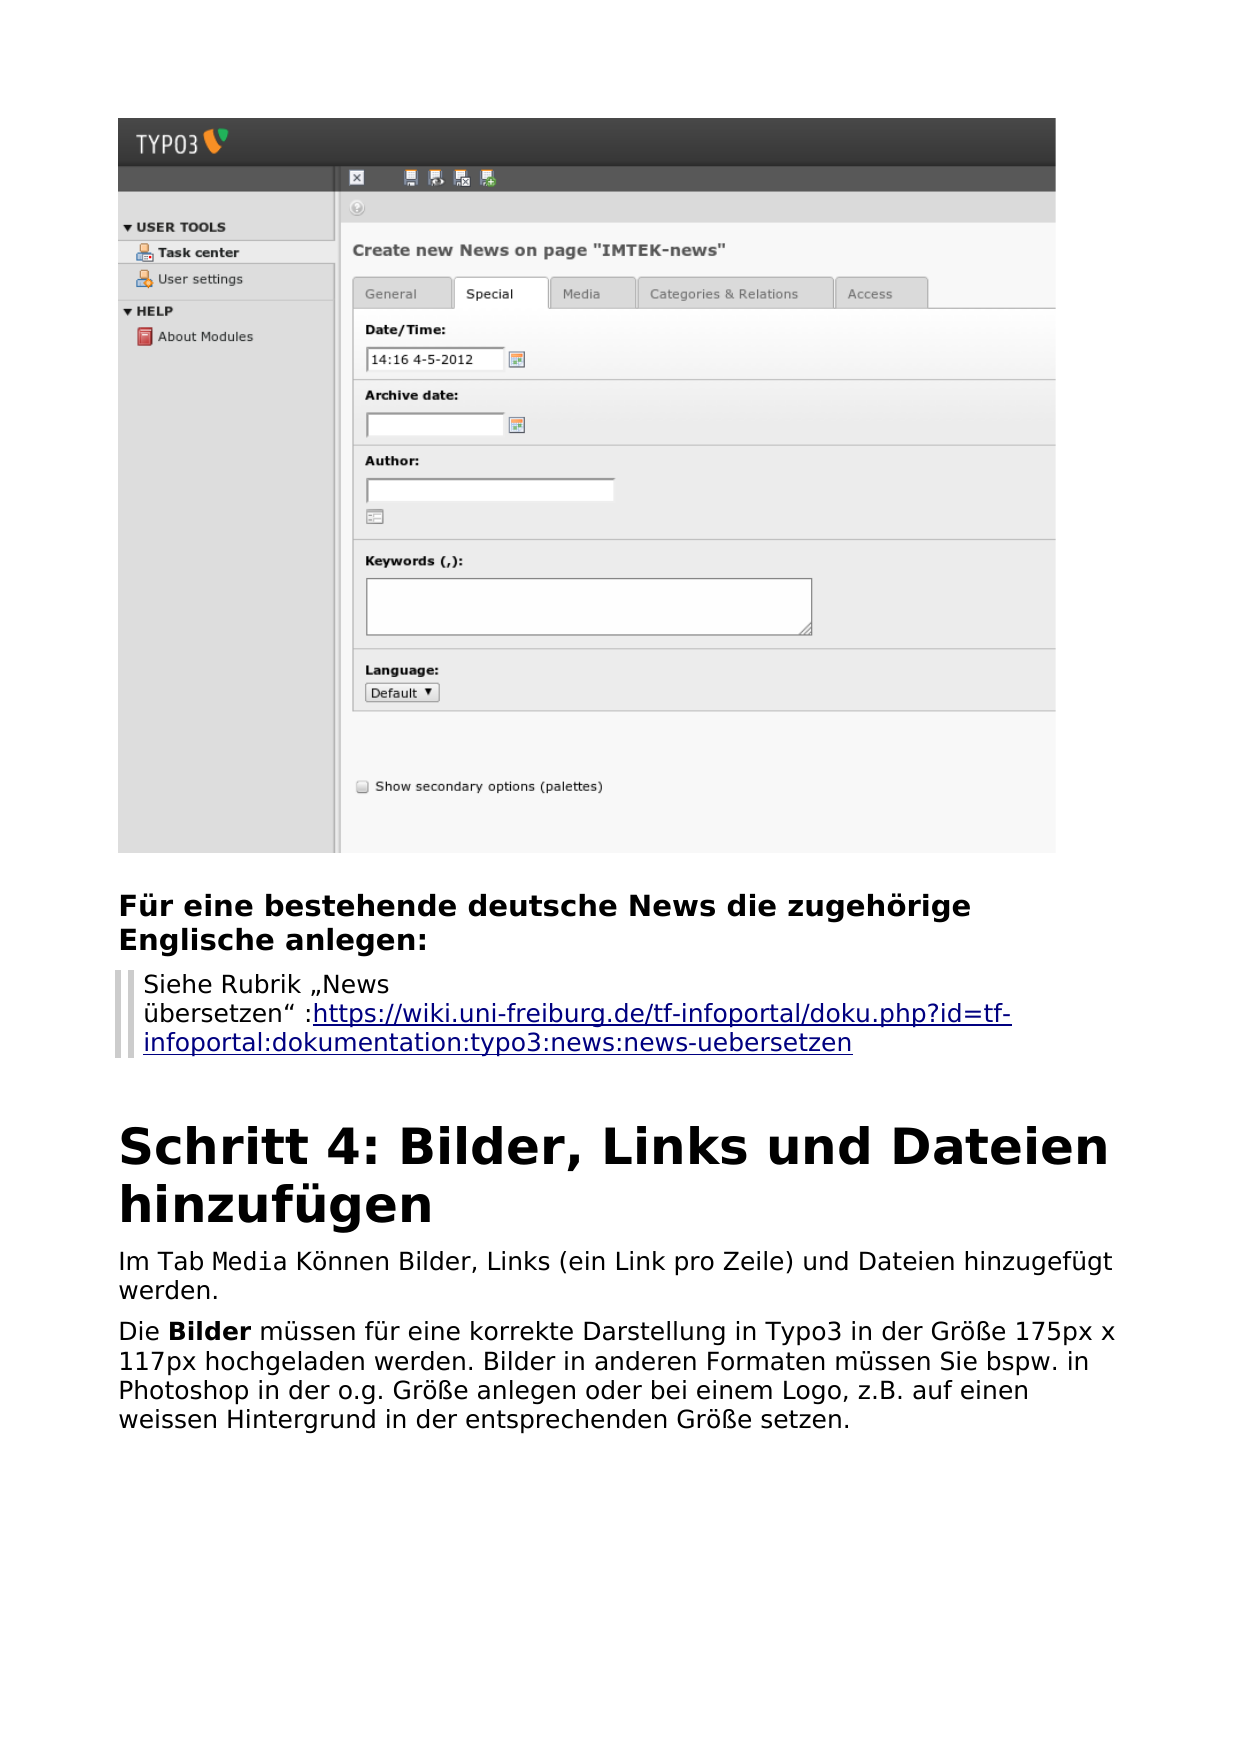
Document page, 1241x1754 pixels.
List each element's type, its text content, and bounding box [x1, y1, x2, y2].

picture [118, 118, 1056, 853]
table_header [1109, 970, 1122, 1058]
text Im Tab Media Können Bilder, Links (ein Link pro Zeile) und Dateien hinzugefügt werden. [118, 1247, 1122, 1305]
table_header [121, 970, 128, 1058]
subtitle Für eine bestehende deutsche News die zugehörige Englische anlegen: [118, 890, 1122, 958]
table_header Siehe Rubrik „News übersetzen“ :https://wiki.uni-freiburg.de/tf-infoportal/doku.php?id=tf-infoportal:dokumentation:typo3:news:news-uebersetzen [134, 970, 1109, 1058]
subtitle Schritt 4: Bilder, Links und Dateien hinzufügen [118, 1118, 1122, 1234]
text Die Bilder müssen für eine korrekte Darstellung in Typo3 in der Größe 175px x 117px hochgeladen werden. Bilder in anderen Formaten müssen Sie bspw. in Photoshop in der o.g. Größe anlegen oder bei einem Logo, z.B. auf einen weissen Hintergrund in der entsprechenden Größe setzen. [118, 1317, 1122, 1434]
